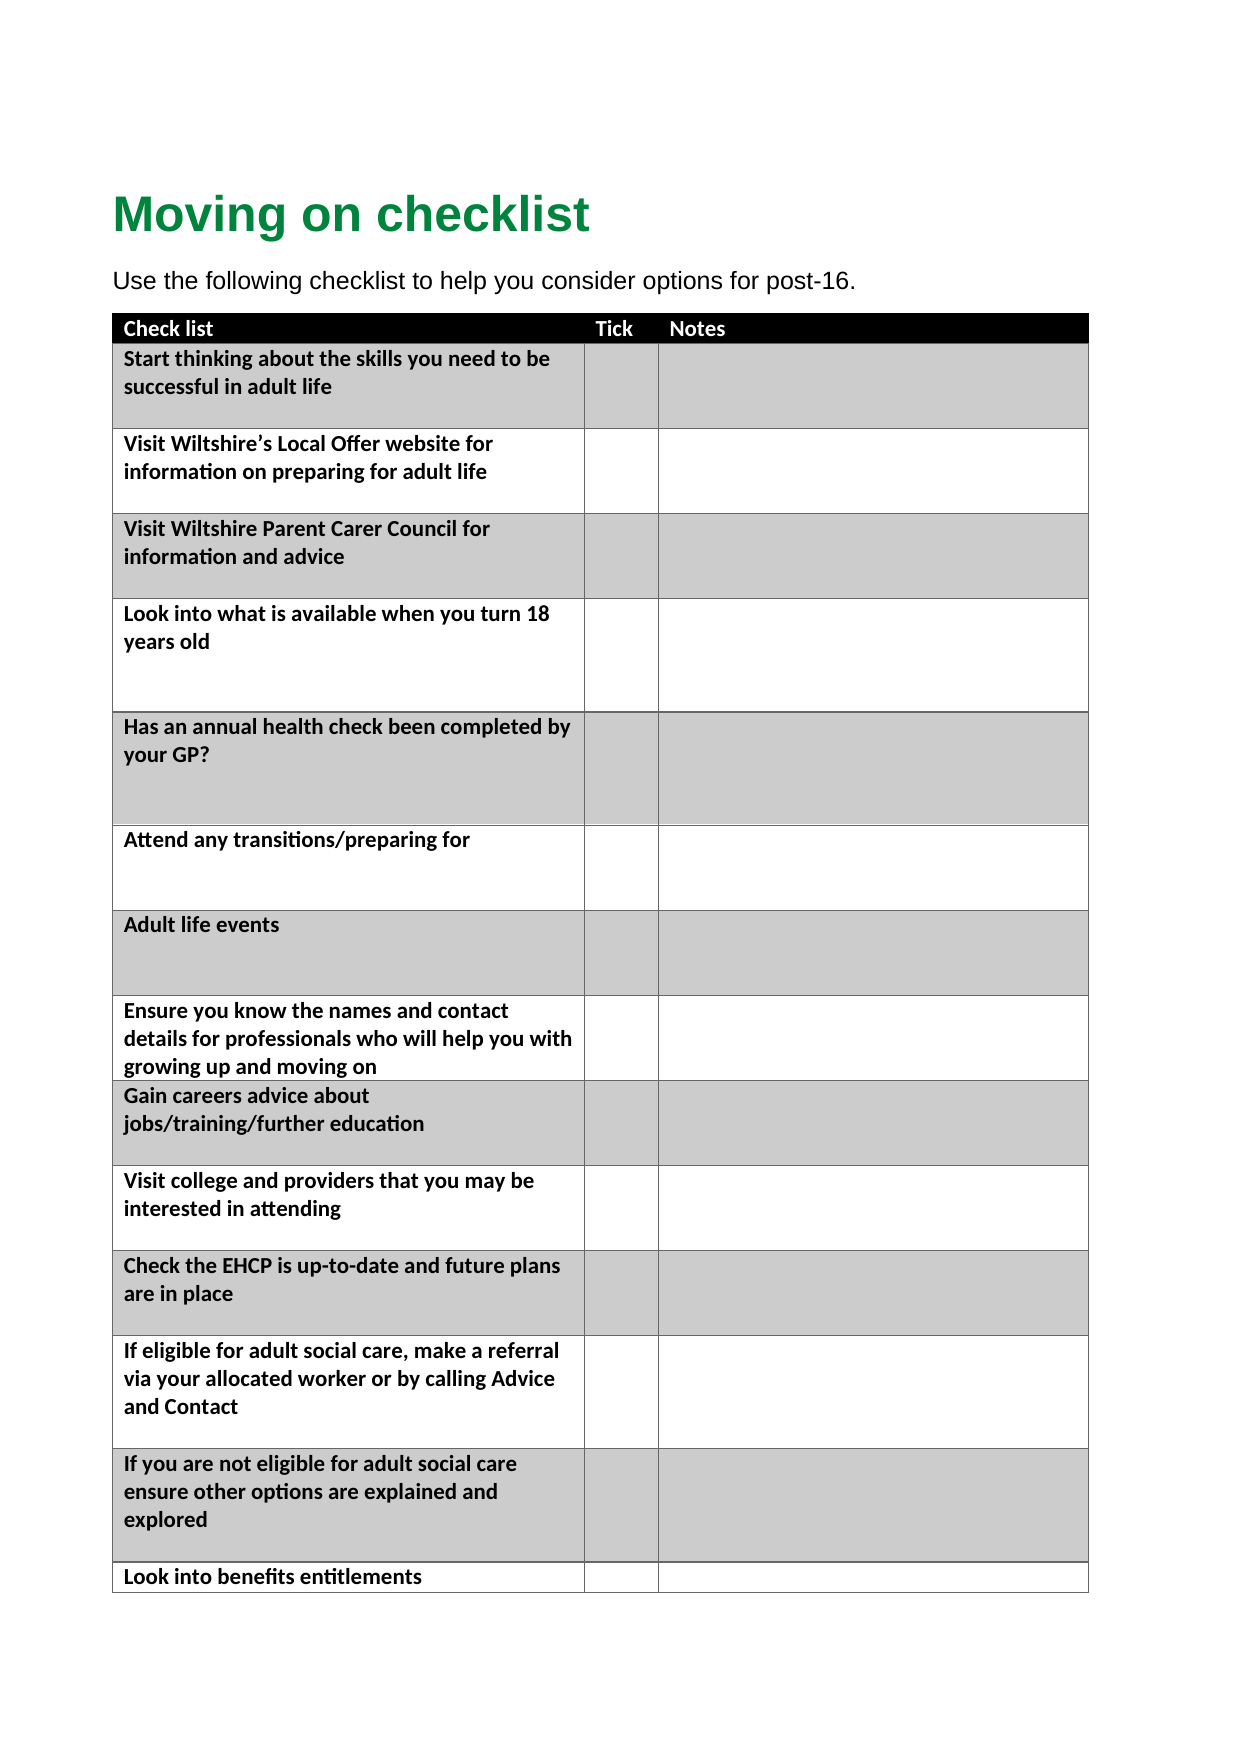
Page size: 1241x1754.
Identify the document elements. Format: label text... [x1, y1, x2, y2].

table_cell [659, 826, 1088, 909]
table_cell [659, 1336, 1088, 1448]
table_cell [585, 599, 658, 711]
table_cell [585, 1336, 658, 1448]
subtitle Moving on checklist [112, 184, 1120, 242]
table_cell [659, 1563, 1088, 1592]
table_cell [585, 713, 658, 824]
table_cell [585, 826, 658, 909]
table_cell Visit college and providers that you may be interested in attending [113, 1166, 584, 1250]
table_cell [659, 713, 1088, 824]
table_header Check list [113, 314, 584, 343]
table_header Tick [584, 314, 658, 343]
table_cell [659, 599, 1088, 711]
table_cell [585, 1081, 658, 1165]
table_cell [585, 429, 658, 513]
table_cell [659, 996, 1088, 1080]
text Use the following checklist to help you consider options for post-16. [112, 266, 1120, 294]
table_cell Attend any transitions/preparing for [113, 826, 584, 909]
table_cell If eligible for adult social care, make a referral via your allocated worker or by calling Advice and Contact [113, 1336, 584, 1448]
table_cell [585, 344, 658, 428]
table_header Notes [658, 314, 1088, 343]
table_cell [659, 1081, 1088, 1165]
table_cell Look into benefits entitlements [113, 1563, 584, 1592]
table_cell [585, 1563, 658, 1592]
table_cell [585, 1251, 658, 1335]
table_cell [659, 344, 1088, 428]
table_cell [659, 1449, 1088, 1561]
table_cell Look into what is available when you turn 18 years old [113, 599, 584, 711]
table_cell [585, 1449, 658, 1561]
table_cell Gain careers advice about jobs/training/further education [113, 1081, 584, 1165]
table_cell [659, 1166, 1088, 1250]
table_cell Has an annual health check been completed by your GP? [113, 713, 584, 824]
table_cell Ensure you know the names and contact details for professionals who will help you with growing up and moving on [113, 996, 584, 1080]
table_cell Visit Wiltshire’s Local Offer website for information on preparing for adult life [113, 429, 584, 513]
table_cell [659, 911, 1088, 995]
table_cell [659, 1251, 1088, 1335]
table_cell Start thinking about the skills you need to be successful in adult life [113, 344, 584, 428]
table_cell [659, 429, 1088, 513]
table_cell [585, 1166, 658, 1250]
table_cell Check the EHCP is up-to-date and future plans are in place [113, 1251, 584, 1335]
table_cell Visit Wiltshire Parent Carer Council for information and advice [113, 514, 584, 598]
table_cell [659, 514, 1088, 598]
table_cell [585, 911, 658, 995]
table_cell [585, 514, 658, 598]
table_cell If you are not eligible for adult social care ensure other options are explained and explored [113, 1449, 584, 1561]
table_cell Adult life events [113, 911, 584, 995]
table_cell [585, 996, 658, 1080]
